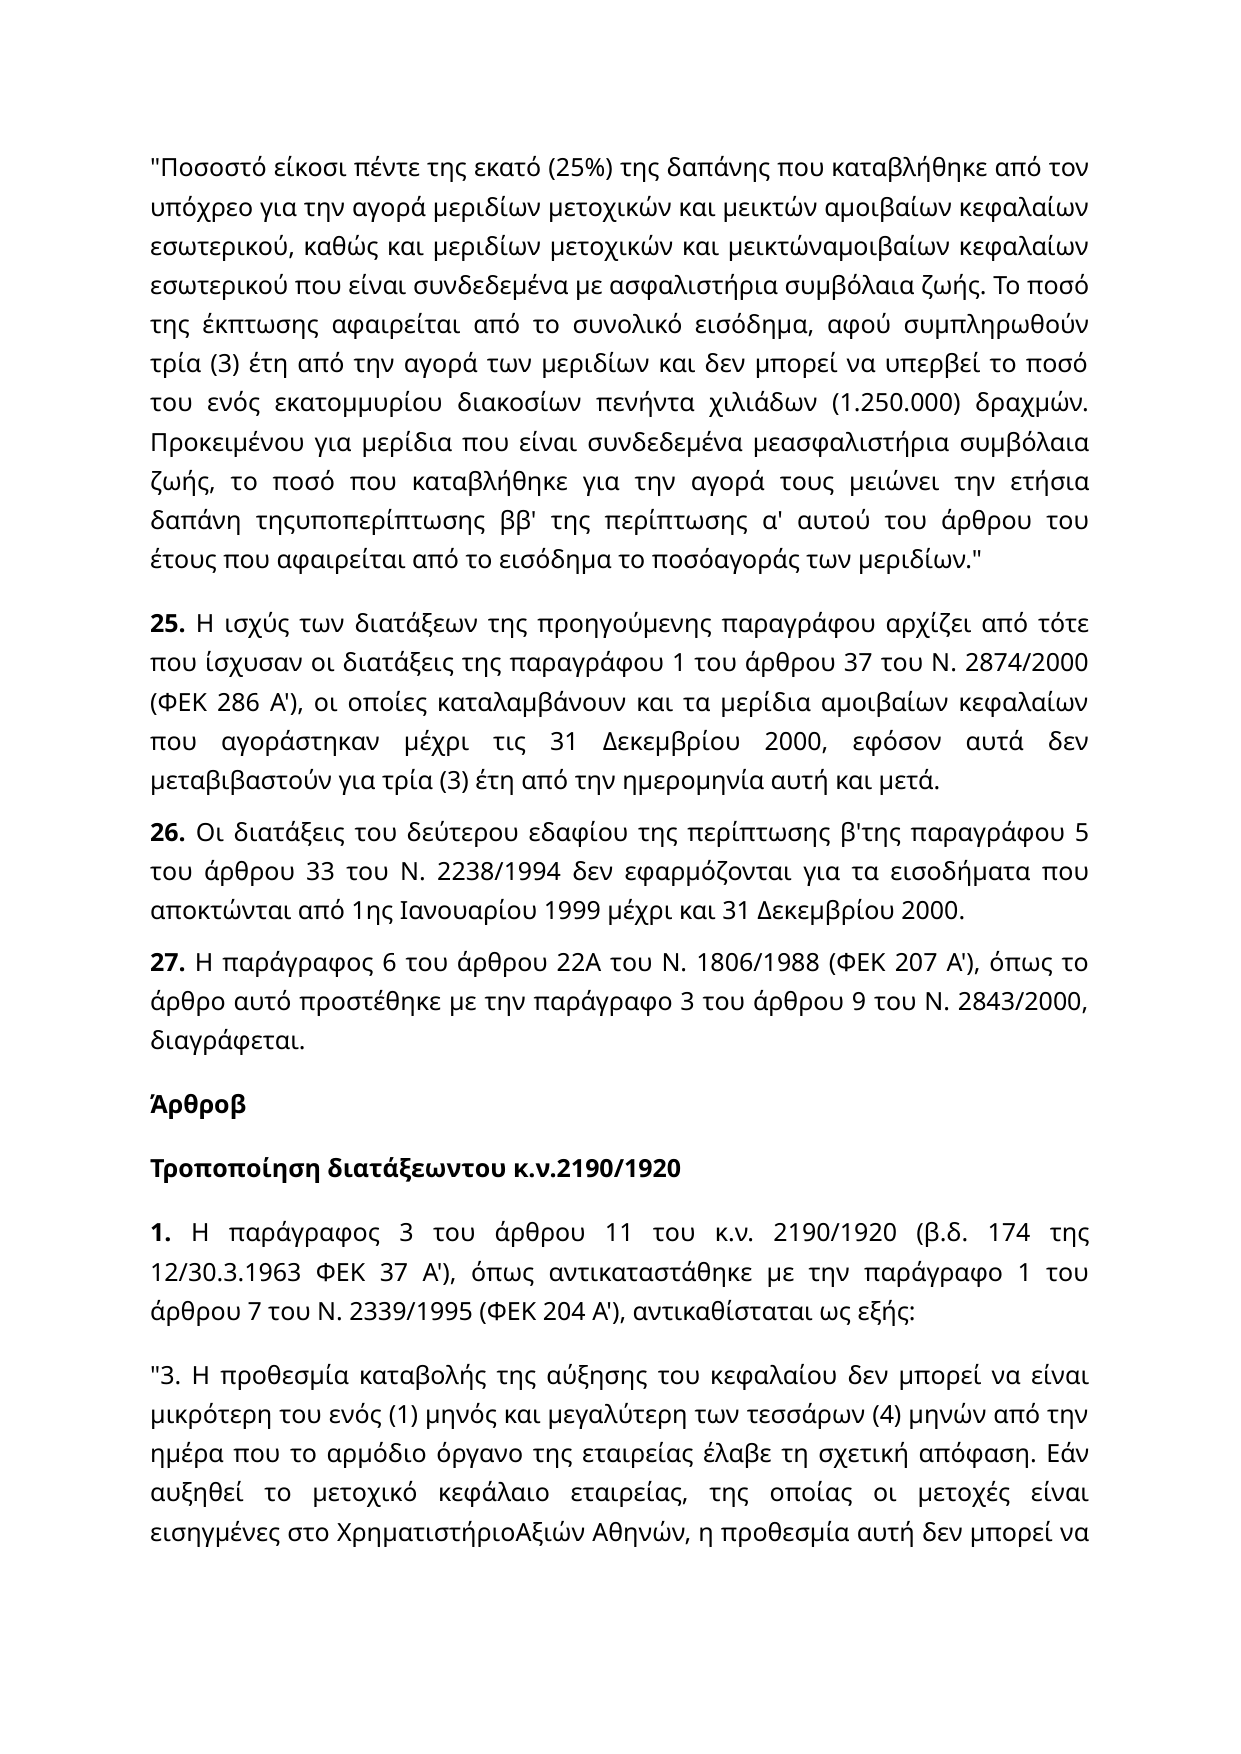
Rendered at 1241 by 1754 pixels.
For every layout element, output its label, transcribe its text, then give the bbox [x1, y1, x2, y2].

text Άρθροβ [150, 1087, 1090, 1121]
text "Ποσοστό είκοσι πέντε της εκατό (25%) της δαπάνης που καταβλήθηκε από τον υπόχρεο για την αγορά μεριδίων μετοχικών και μεικτών αμοιβαίων κεφαλαίων εσωτερικού, καθώς και μεριδίων μετοχικών και μεικτώναμοιβαίων κεφαλαίων εσωτερικού που είναι συνδεδεμένα με ασφαλιστήρια συμβόλαια ζωής. Το ποσό της έκπτωσης αφαιρείται από το συνολικό εισόδημα, αφού συμπληρωθούν τρία (3) έτη από την αγορά των μεριδίων και δεν μπορεί να υπερβεί το ποσό του ενός εκατομμυρίου διακοσίων πενήντα χιλιάδων (1.250.000) δραχμών. Προκειμένου για μερίδια που είναι συνδεδεμένα μεασφαλιστήρια συμβόλαια ζωής, το ποσό που καταβλήθηκε για την αγορά τους μειώνει την ετήσια δαπάνη τηςυποπερίπτωσης ββ' της περίπτωσης α' αυτού του άρθρου του έτους που αφαιρείται από το εισόδημα το ποσόαγοράς των μεριδίων." [150, 150, 1090, 576]
text Τροποποίηση διατάξεωντου κ.ν.2190/1920 [150, 1151, 1090, 1185]
text 27. Η παράγραφος 6 του άρθρου 22Α του Ν. 1806/1988 (ΦΕΚ 207 Α'), όπως το άρθρο αυτό προστέθηκε με την παράγραφο 3 του άρθρου 9 του Ν. 2843/2000, διαγράφεται. [150, 944, 1090, 1057]
text 1. Η παράγραφος 3 του άρθρου 11 του κ.ν. 2190/1920 (β.δ. 174 της 12/30.3.1963 ΦΕΚ 37 Α'), όπως αντικαταστάθηκε με την παράγραφο 1 του άρθρου 7 του Ν. 2339/1995 (ΦΕΚ 204 Α'), αντικαθίσταται ως εξής: [150, 1215, 1090, 1327]
text "3. Η προθεσμία καταβολής της αύξησης του κεφαλαίου δεν μπορεί να είναι μικρότερη του ενός (1) μηνός και μεγαλύτερη των τεσσάρων (4) μηνών από την ημέρα που το αρμόδιο όργανο της εταιρείας έλαβε τη σχετική απόφαση. Εάν αυξηθεί το μετοχικό κεφάλαιο εταιρείας, της οποίας οι μετοχές είναι εισηγμένες στο ΧρηματιστήριοΑξιών Αθηνών, η προθεσμία αυτή δεν μπορεί να [150, 1357, 1090, 1548]
text 26. Οι διατάξεις του δεύτερου εδαφίου της περίπτωσης β'της παραγράφου 5 του άρθρου 33 του Ν. 2238/1994 δεν εφαρμόζονται για τα εισοδήματα που αποκτώνται από 1ης Ιανουαρίου 1999 μέχρι και 31 Δεκεμβρίου 2000. [150, 814, 1090, 927]
text 25. Η ισχύς των διατάξεων της προηγούμενης παραγράφου αρχίζει από τότε που ίσχυσαν οι διατάξεις της παραγράφου 1 του άρθρου 37 του Ν. 2874/2000 (ΦΕΚ 286 Α'), οι οποίες καταλαμβάνουν και τα μερίδια αμοιβαίων κεφαλαίων που αγοράστηκαν μέχρι τις 31 Δεκεμβρίου 2000, εφόσον αυτά δεν μεταβιβαστούν για τρία (3) έτη από την ημερομηνία αυτή και μετά. [150, 606, 1090, 797]
